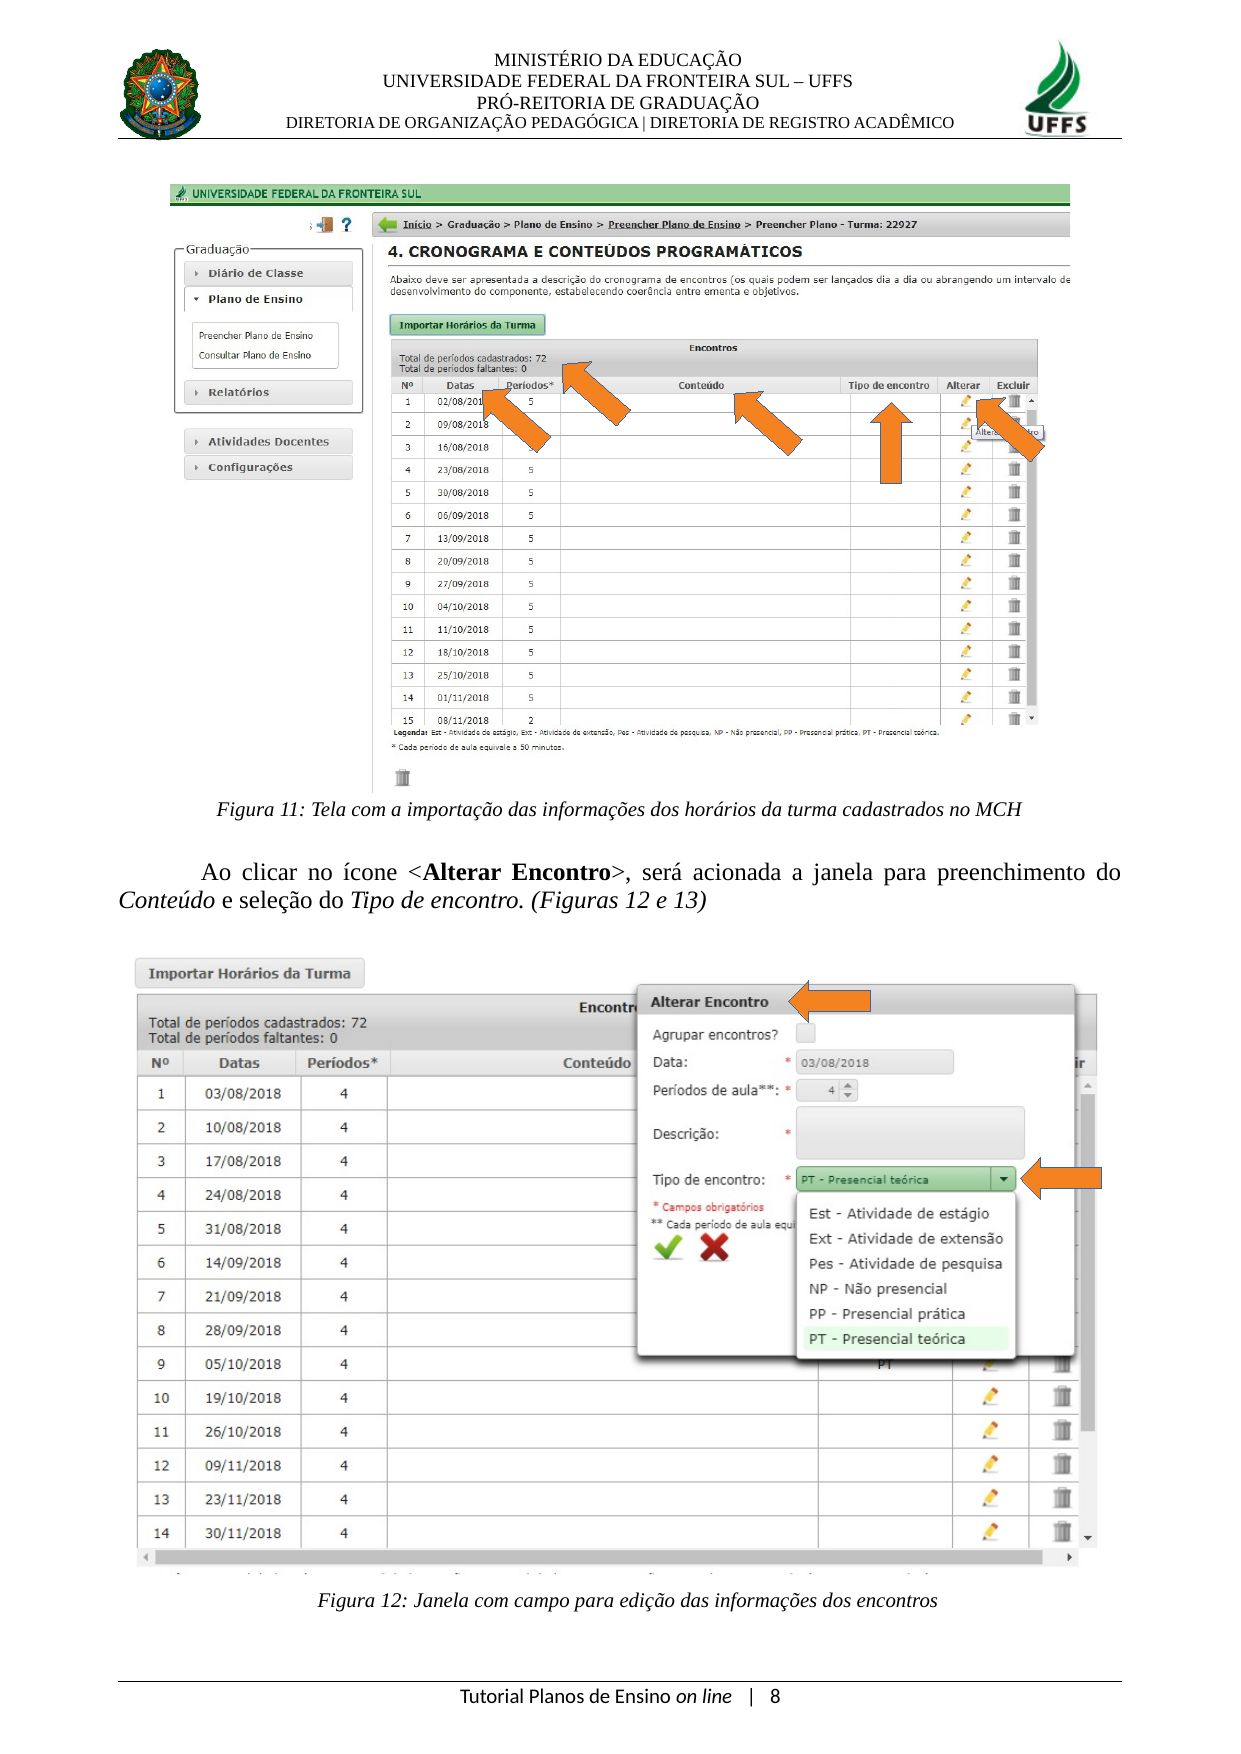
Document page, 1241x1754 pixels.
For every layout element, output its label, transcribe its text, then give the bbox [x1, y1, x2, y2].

picture [118, 48, 202, 138]
picture [126, 948, 1131, 1584]
text Ao clicar no ícone <Alterar Encontro>, será acionada a janela para preenchimento do Conteúdo e seleção do Tipo de encontro. (Figuras 12 e 13) [118, 857, 1122, 914]
text Figura 11: Tela com a importação das informações dos horários da turma cadastrados no MCH [170, 184, 1070, 821]
text Figura 12: Janela com campo para edição das informações dos encontros [127, 1584, 1131, 1612]
picture [1009, 38, 1104, 138]
